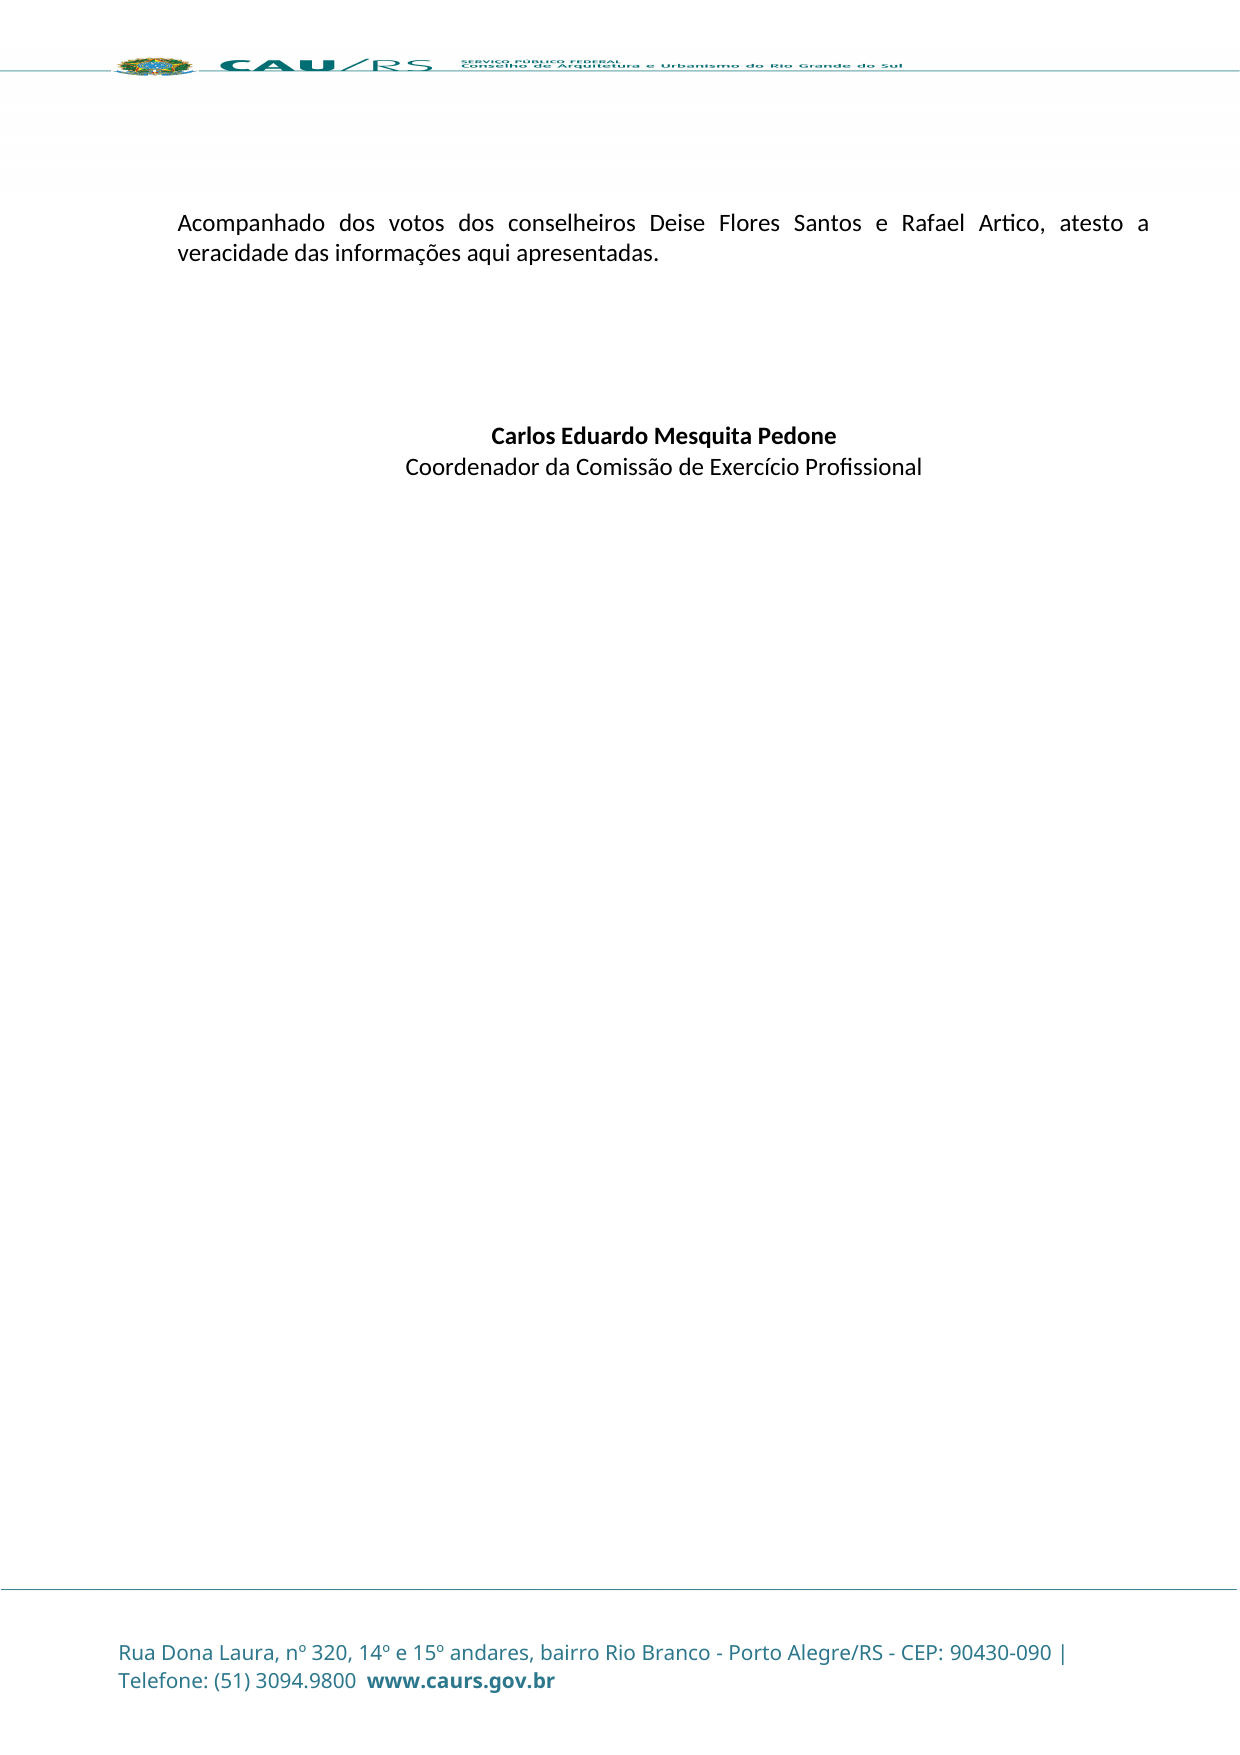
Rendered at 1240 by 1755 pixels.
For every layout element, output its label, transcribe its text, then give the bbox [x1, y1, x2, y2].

text Coordenador da Comissão de Exercício Profissional [177, 451, 1151, 481]
text Carlos Eduardo Mesquita Pedone [177, 420, 1151, 451]
text Acompanhado dos votos dos conselheiros Deise Flores Santos e Rafael Artico, atesto a veracidade das informações aqui apresentadas. [177, 207, 1151, 268]
